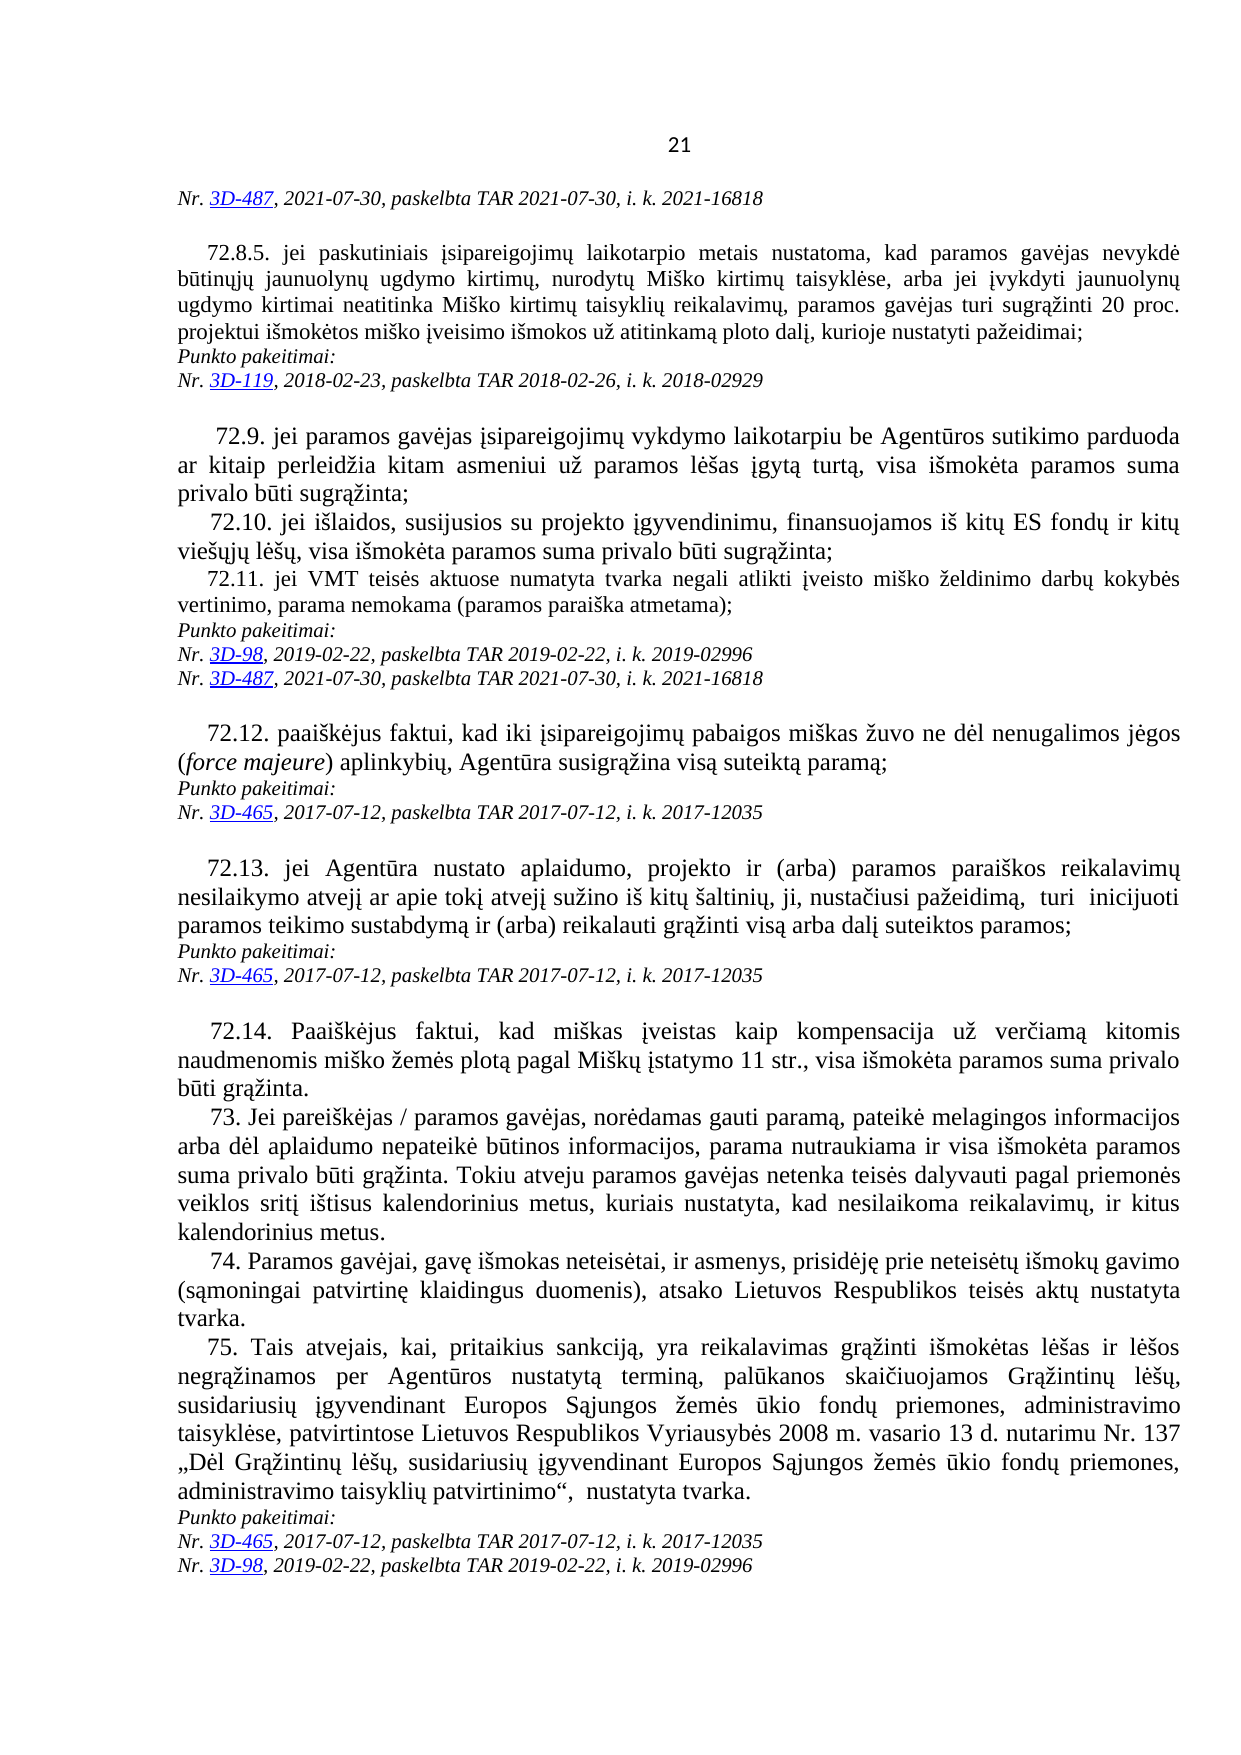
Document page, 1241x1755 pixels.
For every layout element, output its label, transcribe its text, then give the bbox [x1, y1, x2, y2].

text Punkto pakeitimai: [177, 776, 1181, 800]
text 72.13. jei Agentūra nustato aplaidumo, projekto ir (arba) paramos paraiškos reikalavimų nesilaikymo atvejį ar apie tokį atvejį sužino iš kitų šaltinių, ji, nustačiusi pažeidimą, turi inicijuoti paramos teikimo sustabdymą ir (arba) reikalauti grąžinti visą arba dalį suteiktos paramos; [177, 853, 1181, 939]
text 74. Paramos gavėjai, gavę išmokas neteisėtai, ir asmenys, prisidėję prie neteisėtų išmokų gavimo (sąmoningai patvirtinę klaidingus duomenis), atsako Lietuvos Respublikos teisės aktų nustatyta tvarka. [177, 1246, 1181, 1332]
text Punkto pakeitimai: [177, 1505, 1181, 1529]
text Punkto pakeitimai: [177, 344, 1181, 368]
text 73. Jei pareiškėjas / paramos gavėjas, norėdamas gauti paramą, pateikė melagingos informacijos arba dėl aplaidumo nepateikė būtinos informacijos, parama nutraukiama ir visa išmokėta paramos suma privalo būti grąžinta. Tokiu atveju paramos gavėjas netenka teisės dalyvauti pagal priemonės veiklos sritį ištisus kalendorinius metus, kuriais nustatyta, kad nesilaikoma reikalavimų, ir kitus kalendorinius metus. [177, 1102, 1181, 1246]
text Nr. 3D-487, 2021-07-30, paskelbta TAR 2021-07-30, i. k. 2021-16818 [177, 186, 1181, 210]
text 72.8.5. jei paskutiniais įsipareigojimų laikotarpio metais nustatoma, kad paramos gavėjas nevykdė būtinųjų jaunuolynų ugdymo kirtimų, nurodytų Miško kirtimų taisyklėse, arba jei įvykdyti jaunuolynų ugdymo kirtimai neatitinka Miško kirtimų taisyklių reikalavimų, paramos gavėjas turi sugrąžinti 20 proc. projektui išmokėtos miško įveisimo išmokos už atitinkamą ploto dalį, kurioje nustatyti pažeidimai; [177, 239, 1181, 344]
text Punkto pakeitimai: [177, 617, 1181, 642]
text Nr. 3D-98, 2019-02-22, paskelbta TAR 2019-02-22, i. k. 2019-02996 [177, 1553, 1181, 1577]
text 75. Tais atvejais, kai, pritaikius sankciją, yra reikalavimas grąžinti išmokėtas lėšas ir lėšos negrąžinamos per Agentūros nustatytą terminą, palūkanos skaičiuojamos Grąžintinų lėšų, susidariusių įgyvendinant Europos Sąjungos žemės ūkio fondų priemones, administravimo taisyklėse, patvirtintose Lietuvos Respublikos Vyriausybės 2008 m. vasario 13 d. nutarimu Nr. 137 „Dėl Grąžintinų lėšų, susidariusių įgyvendinant Europos Sąjungos žemės ūkio fondų priemones, administravimo taisyklių patvirtinimo“, nustatyta tvarka. [177, 1332, 1181, 1505]
text 72.10. jei išlaidos, susijusios su projekto įgyvendinimu, finansuojamos iš kitų ES fondų ir kitų viešųjų lėšų, visa išmokėta paramos suma privalo būti sugrąžinta; [177, 507, 1181, 565]
text Nr. 3D-98, 2019-02-22, paskelbta TAR 2019-02-22, i. k. 2019-02996 [177, 642, 1181, 666]
text Nr. 3D-465, 2017-07-12, paskelbta TAR 2017-07-12, i. k. 2017-12035 [177, 800, 1181, 824]
text Nr. 3D-119, 2018-02-23, paskelbta TAR 2018-02-26, i. k. 2018-02929 [177, 368, 1181, 392]
text Nr. 3D-465, 2017-07-12, paskelbta TAR 2017-07-12, i. k. 2017-12035 [177, 963, 1181, 987]
text 72.11. jei VMT teisės aktuose numatyta tvarka negali atlikti įveisto miško želdinimo darbų kokybės vertinimo, parama nemokama (paramos paraiška atmetama); [177, 565, 1181, 617]
text Nr. 3D-487, 2021-07-30, paskelbta TAR 2021-07-30, i. k. 2021-16818 [177, 666, 1181, 690]
text 72.12. paaiškėjus faktui, kad iki įsipareigojimų pabaigos miškas žuvo ne dėl nenugalimos jėgos (force majeure) aplinkybių, Agentūra susigrąžina visą suteiktą paramą; [177, 718, 1181, 776]
text Punkto pakeitimai: [177, 939, 1181, 963]
text Nr. 3D-465, 2017-07-12, paskelbta TAR 2017-07-12, i. k. 2017-12035 [177, 1529, 1181, 1553]
text 72.14. Paaiškėjus faktui, kad miškas įveistas kaip kompensacija už verčiamą kitomis naudmenomis miško žemės plotą pagal Miškų įstatymo 11 str., visa išmokėta paramos suma privalo būti grąžinta. [177, 1016, 1181, 1102]
text 72.9. jei paramos gavėjas įsipareigojimų vykdymo laikotarpiu be Agentūros sutikimo parduoda ar kitaip perleidžia kitam asmeniui už paramos lėšas įgytą turtą, visa išmokėta paramos suma privalo būti sugrąžinta; [177, 421, 1181, 507]
